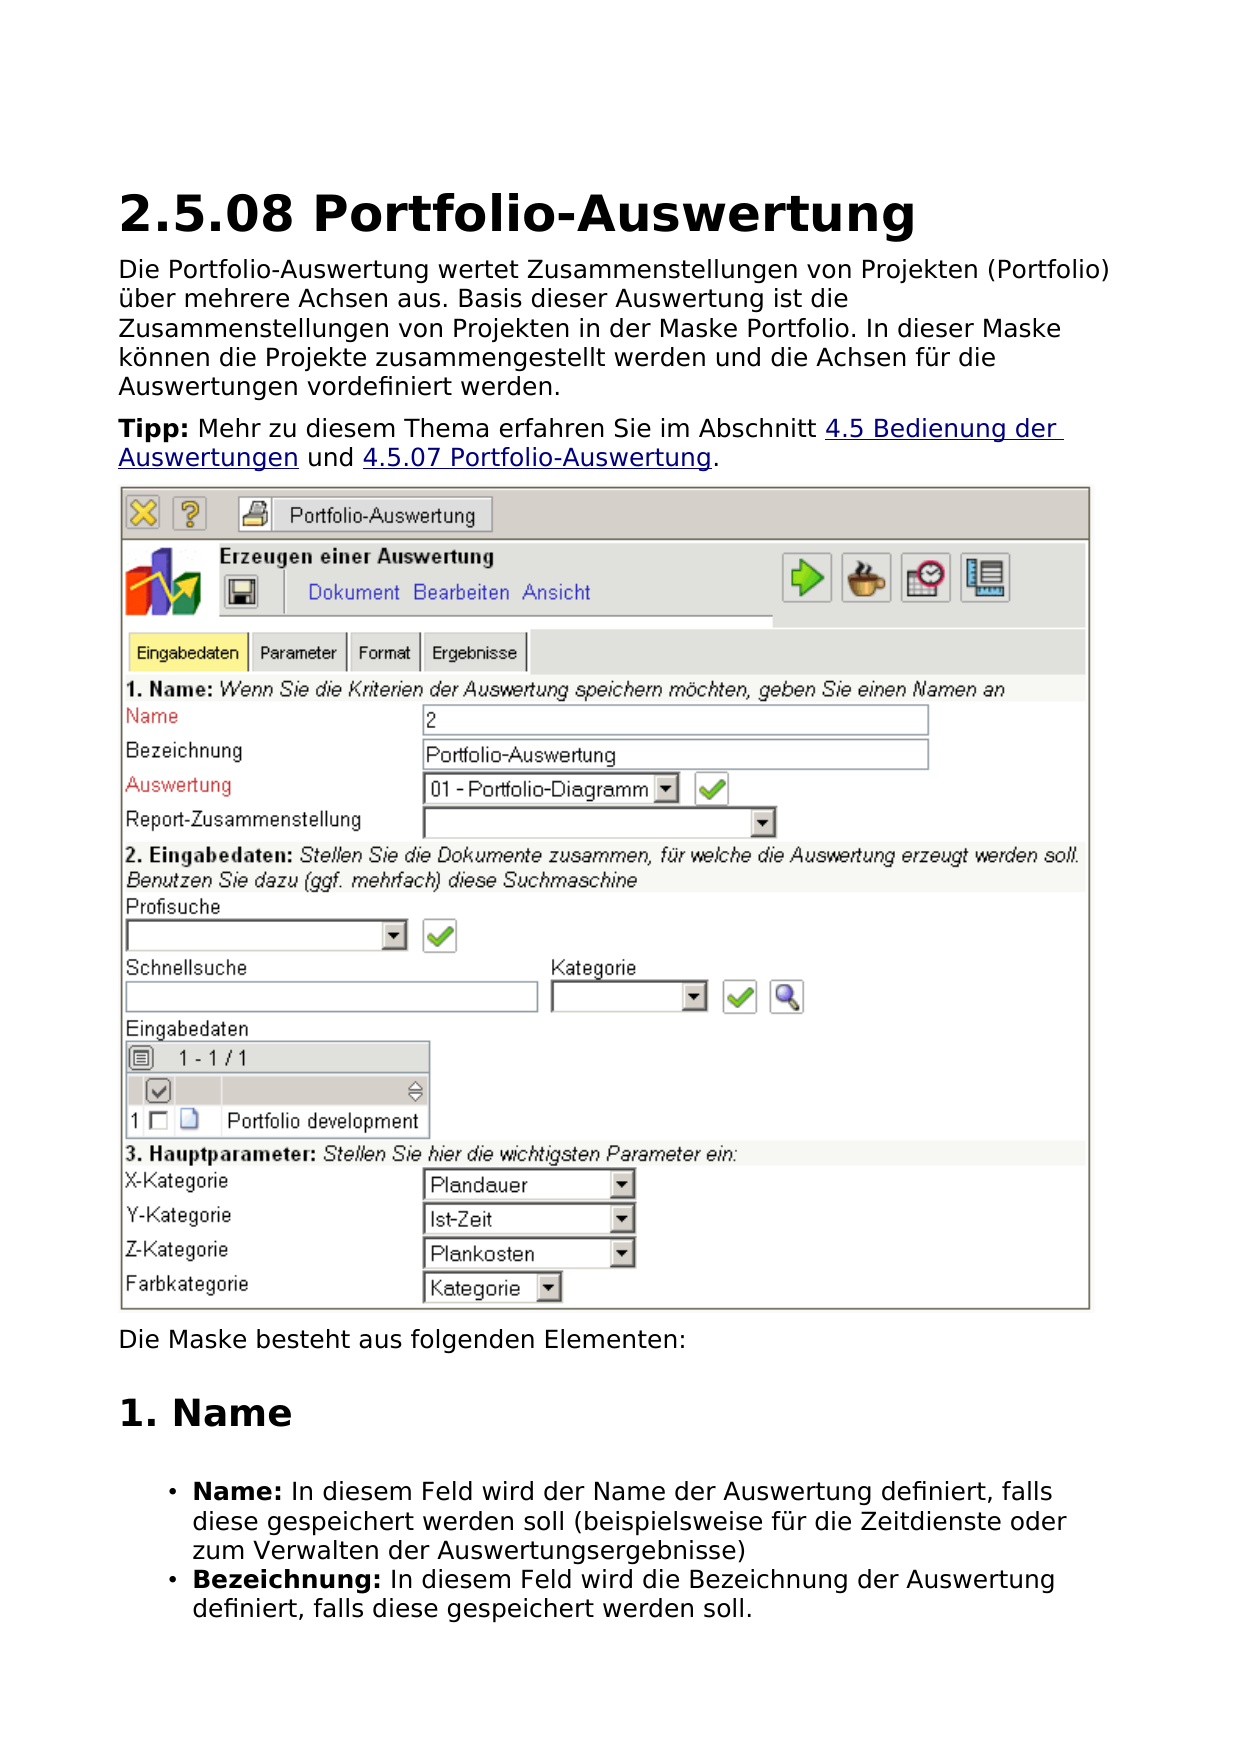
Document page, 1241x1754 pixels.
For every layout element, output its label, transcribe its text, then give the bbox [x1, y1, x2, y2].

list Name: In diesem Feld wird der Name der Auswertung definiert, falls diese gespeichert werden soll (beispielsweise für die Zeitdienste oder zum Verwalten der Auswertungsergebnisse) [177, 1478, 1122, 1565]
text Tipp: Mehr zu diesem Thema erfahren Sie im Abschnitt 4.5 Bedienung der Auswertungen und 4.5.07 Portfolio-Auswertung. [118, 414, 1122, 472]
list Bezeichnung: In diesem Feld wird die Bezeichnung der Auswertung definiert, falls diese gespeichert werden soll. [177, 1565, 1122, 1623]
picture [118, 484, 1095, 1313]
subtitle 1. Name [118, 1392, 1122, 1436]
subtitle 2.5.08 Portfolio-Auswertung [118, 185, 1122, 243]
text Die Maske besteht aus folgenden Elementen: [118, 1325, 1122, 1354]
text Die Portfolio-Auswertung wertet Zusammenstellungen von Projekten (Portfolio) über mehrere Achsen aus. Basis dieser Auswertung ist die Zusammenstellungen von Projekten in der Maske Portfolio. In dieser Maske können die Projekte zusammengestellt werden und die Achsen für die Auswertungen vordefiniert werden. [118, 256, 1122, 401]
